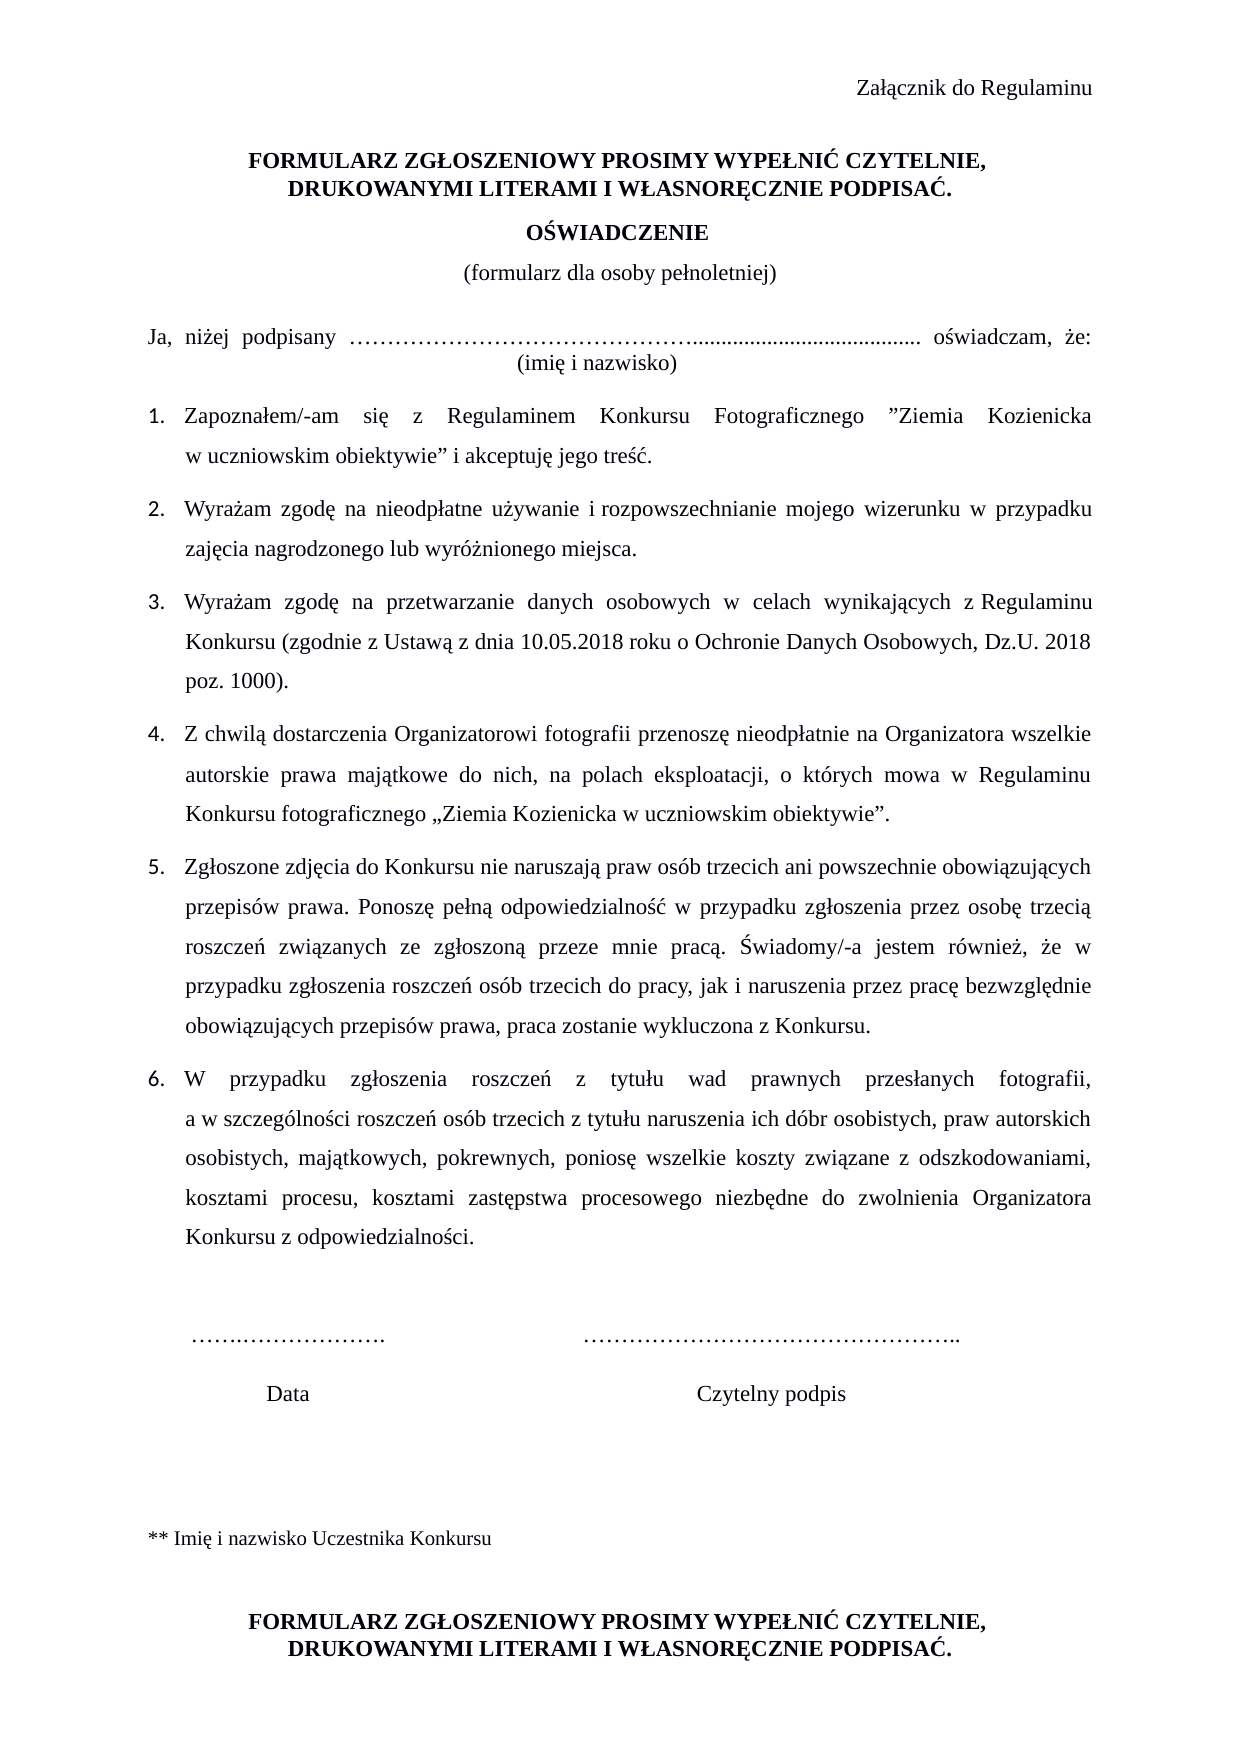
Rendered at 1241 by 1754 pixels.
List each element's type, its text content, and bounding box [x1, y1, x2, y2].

table_header …….………………. [135, 1321, 440, 1380]
list W przypadku zgłoszenia roszczeń z tytułu wad prawnych przesłanych fotografii, a w szczególności roszczeń osób trzecich z tytułu naruszenia ich dóbr osobistych, praw autorskich osobistych, majątkowych, pokrewnych, poniosę wszelkie koszty związane z odszkodowaniami, kosztami procesu, kosztami zastępstwa procesowego niezbędne do zwolnienia Organizatora Konkursu z odpowiedzialności. [148, 1064, 1093, 1250]
text ** Imię i nazwisko Uczestnika Konkursu [148, 1525, 1093, 1549]
table_header ………………………………………….. [440, 1321, 1103, 1380]
text FORMULARZ ZGŁOSZENIOWY PROSIMY WYPEŁNIĆ CZYTELNIE, DRUKOWANYMI LITERAMI I WŁASNORĘCZNIE PODPISAĆ. [148, 148, 1093, 201]
table_cell Czytelny podpis [440, 1380, 1103, 1439]
list Z chwilą dostarczenia Organizatorowi fotografii przenoszę nieodpłatnie na Organizatora wszelkie autorskie prawa majątkowe do nich, na polach eksploatacji, o których mowa w Regulaminu Konkursu fotograficznego „Ziemia Kozienicka w uczniowskim obiektywie”. [148, 719, 1093, 827]
list Wyrażam zgodę na przetwarzanie danych osobowych w celach wynikających z Regulaminu Konkursu (zgodnie z Ustawą z dnia 10.05.2018 roku o Ochronie Danych Osobowych, Dz.U. 2018 poz. 1000). [148, 587, 1093, 694]
table_cell Data [135, 1380, 440, 1439]
list Zgłoszone zdjęcia do Konkursu nie naruszają praw osób trzecich ani powszechnie obowiązujących przepisów prawa. Ponoszę pełną odpowiedzialność w przypadku zgłoszenia przez osobę trzecią roszczeń związanych ze zgłoszoną przeze mnie pracą. Świadomy/-a jestem również, że w przypadku zgłoszenia roszczeń osób trzecich do pracy, jak i naruszenia przez pracę bezwzględnie obowiązujących przepisów prawa, praca zostanie wykluczona z Konkursu. [148, 852, 1093, 1038]
text FORMULARZ ZGŁOSZENIOWY PROSIMY WYPEŁNIĆ CZYTELNIE, DRUKOWANYMI LITERAMI I WŁASNORĘCZNIE PODPISAĆ. [148, 1608, 1093, 1661]
list Zapoznałem/-am się z Regulaminem Konkursu Fotograficznego ”Ziemia Kozienicka w uczniowskim obiektywie” i akceptuję jego treść. [148, 401, 1093, 468]
text Ja, niżej podpisany ………………………………………........................................ oświadczam, że: (imię i nazwisko) [148, 323, 1093, 376]
list Wyrażam zgodę na nieodpłatne używanie i rozpowszechnianie mojego wizerunku w przypadku zajęcia nagrodzonego lub wyróżnionego miejsca. [148, 494, 1093, 561]
text OŚWIADCZENIE (formularz dla osoby pełnoletniej) [148, 219, 1093, 285]
